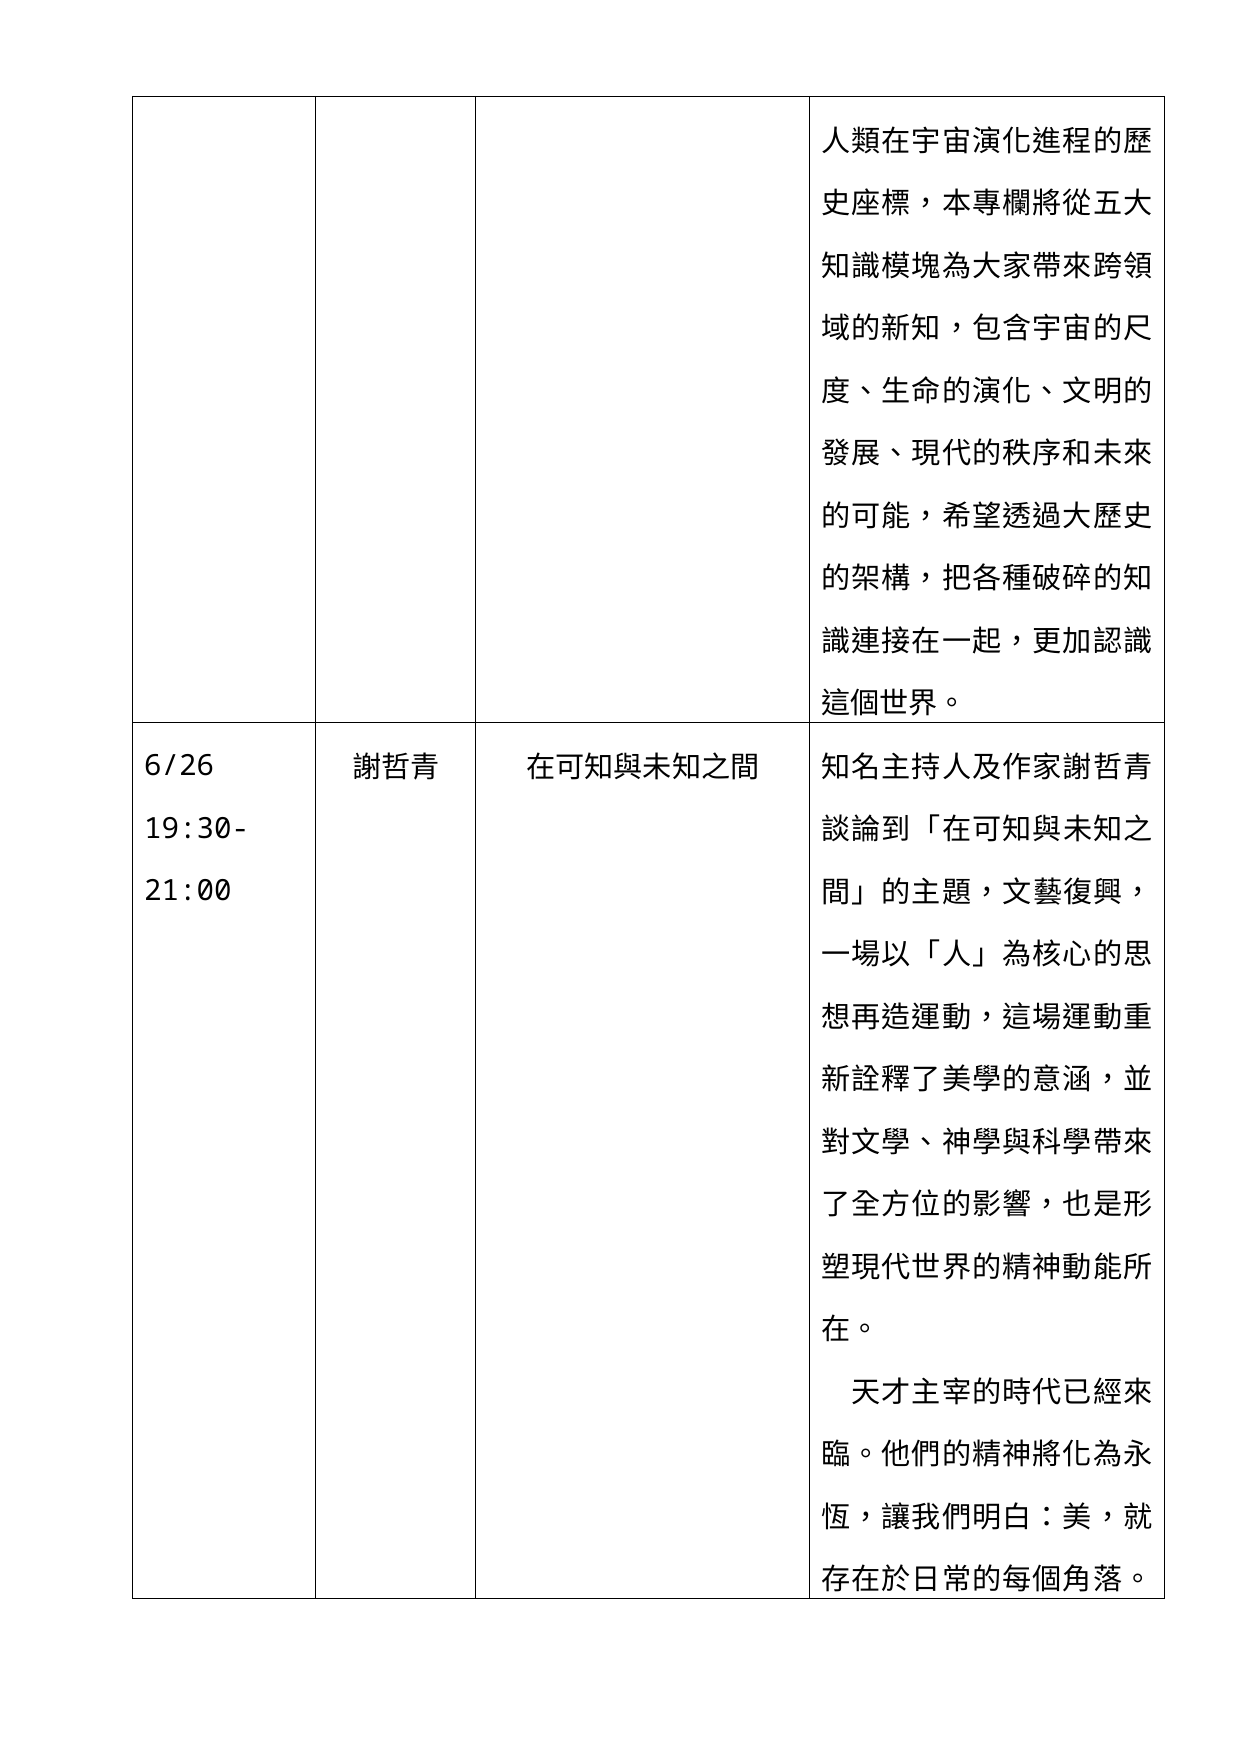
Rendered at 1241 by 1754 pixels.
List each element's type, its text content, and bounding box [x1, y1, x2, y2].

table_cell 人類在宇宙演化進程的歷史座標，本專欄將從五大知識模塊為大家帶來跨領域的新知，包含宇宙的尺度、生命的演化、文明的發展、現代的秩序和未來的可能，希望透過大歷史的架構，把各種破碎的知識連接在一起，更加認識這個世界。 [810, 97, 1164, 722]
table_cell 謝哲青 [316, 723, 475, 1598]
table_cell [133, 97, 315, 722]
table_cell 在可知與未知之間 [476, 723, 809, 1598]
table_cell 知名主持人及作家謝哲青談論到「在可知與未知之間」的主題，文藝復興，一場以「人」為核心的思想再造運動，這場運動重新詮釋了美學的意涵，並對文學、神學與科學帶來了全方位的影響，也是形塑現代世界的精神動能所在。 天才主宰的時代已經來臨。他們的精神將化為永恆，讓我們明白：美，就存在於日常的每個角落。 [810, 723, 1164, 1598]
table_cell [316, 97, 475, 722]
table_cell 6/26 19:30-21:00 [133, 723, 315, 1598]
table_cell [476, 97, 809, 722]
